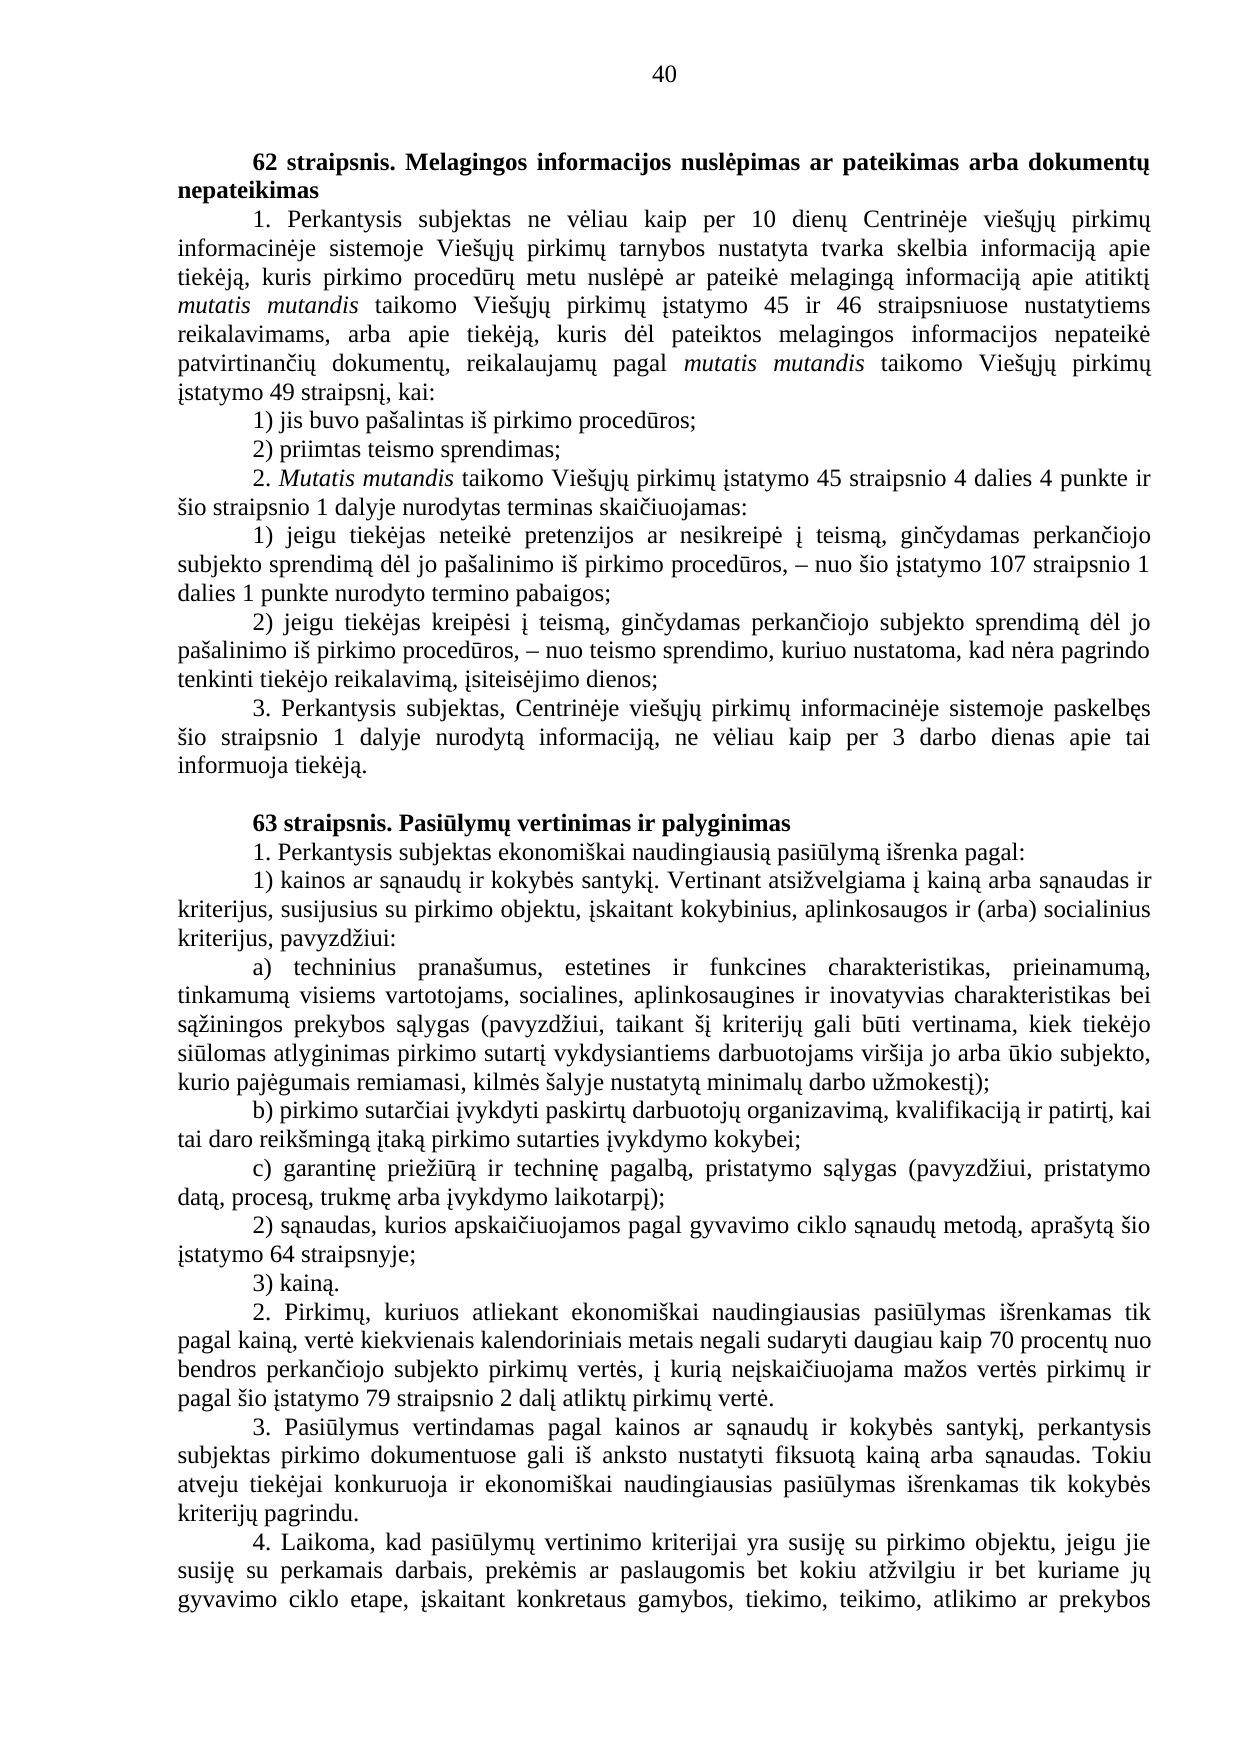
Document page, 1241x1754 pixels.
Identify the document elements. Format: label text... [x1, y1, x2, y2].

text 1) kainos ar sąnaudų ir kokybės santykį. Vertinant atsižvelgiama į kainą arba sąnaudas ir kriterijus, susijusius su pirkimo objektu, įskaitant kokybinius, aplinkosaugos ir (arba) socialinius kriterijus, pavyzdžiui: [177, 866, 1152, 952]
text 1. Perkantysis subjektas ne vėliau kaip per 10 dienų Centrinėje viešųjų pirkimų informacinėje sistemoje Viešųjų pirkimų tarnybos nustatyta tvarka skelbia informaciją apie tiekėją, kuris pirkimo procedūrų metu nuslėpė ar pateikė melagingą informaciją apie atitiktį mutatis mutandis taikomo Viešųjų pirkimų įstatymo 45 ir 46 straipsniuose nustatytiems reikalavimams, arba apie tiekėją, kuris dėl pateiktos melagingos informacijos nepateikė patvirtinančių dokumentų, reikalaujamų pagal mutatis mutandis taikomo Viešųjų pirkimų įstatymo 49 straipsnį, kai: [177, 204, 1152, 406]
text 63 straipsnis. Pasiūlymų vertinimas ir palyginimas [177, 808, 1152, 837]
text 2. Mutatis mutandis taikomo Viešųjų pirkimų įstatymo 45 straipsnio 4 dalies 4 punkte ir šio straipsnio 1 dalyje nurodytas terminas skaičiuojamas: [177, 463, 1152, 521]
text 2) jeigu tiekėjas kreipėsi į teismą, ginčydamas perkančiojo subjekto sprendimą dėl jo pašalinimo iš pirkimo procedūros, – nuo teismo sprendimo, kuriuo nustatoma, kad nėra pagrindo tenkinti tiekėjo reikalavimą, įsiteisėjimo dienos; [177, 607, 1152, 693]
text 2) sąnaudas, kurios apskaičiuojamos pagal gyvavimo ciklo sąnaudų metodą, aprašytą šio įstatymo 64 straipsnyje; [177, 1211, 1152, 1268]
text 4. Laikoma, kad pasiūlymų vertinimo kriterijai yra susiję su pirkimo objektu, jeigu jie susiję su perkamais darbais, prekėmis ar paslaugomis bet kokiu atžvilgiu ir bet kuriame jų gyvavimo ciklo etape, įskaitant konkretaus gamybos, tiekimo, teikimo, atlikimo ar prekybos [177, 1527, 1152, 1613]
text a) techninius pranašumus, estetines ir funkcines charakteristikas, prieinamumą, tinkamumą visiems vartotojams, socialines, aplinkosaugines ir inovatyvias charakteristikas bei sąžiningos prekybos sąlygas (pavyzdžiui, taikant šį kriterijų gali būti vertinama, kiek tiekėjo siūlomas atlyginimas pirkimo sutartį vykdysiantiems darbuotojams viršija jo arba ūkio subjekto, kurio pajėgumais remiamasi, kilmės šalyje nustatytą minimalų darbo užmokestį); [177, 952, 1152, 1096]
text 3. Perkantysis subjektas, Centrinėje viešųjų pirkimų informacinėje sistemoje paskelbęs šio straipsnio 1 dalyje nurodytą informaciją, ne vėliau kaip per 3 darbo dienas apie tai informuoja tiekėją. [177, 693, 1152, 779]
text 2. Pirkimų, kuriuos atliekant ekonomiškai naudingiausias pasiūlymas išrenkamas tik pagal kainą, vertė kiekvienais kalendoriniais metais negali sudaryti daugiau kaip 70 procentų nuo bendros perkančiojo subjekto pirkimų vertės, į kurią neįskaičiuojama mažos vertės pirkimų ir pagal šio įstatymo 79 straipsnio 2 dalį atliktų pirkimų vertė. [177, 1297, 1152, 1412]
text 3. Pasiūlymus vertindamas pagal kainos ar sąnaudų ir kokybės santykį, perkantysis subjektas pirkimo dokumentuose gali iš anksto nustatyti fiksuotą kainą arba sąnaudas. Tokiu atveju tiekėjai konkuruoja ir ekonomiškai naudingiausias pasiūlymas išrenkamas tik kokybės kriterijų pagrindu. [177, 1412, 1152, 1527]
text 1) jeigu tiekėjas neteikė pretenzijos ar nesikreipė į teismą, ginčydamas perkančiojo subjekto sprendimą dėl jo pašalinimo iš pirkimo procedūros, – nuo šio įstatymo 107 straipsnio 1 dalies 1 punkte nurodyto termino pabaigos; [177, 521, 1152, 607]
text 62 straipsnis. Melagingos informacijos nuslėpimas ar pateikimas arba dokumentų nepateikimas [177, 147, 1152, 204]
text 2) priimtas teismo sprendimas; [177, 434, 1152, 463]
text 1) jis buvo pašalintas iš pirkimo procedūros; [177, 406, 1152, 434]
text b) pirkimo sutarčiai įvykdyti paskirtų darbuotojų organizavimą, kvalifikaciją ir patirtį, kai tai daro reikšmingą įtaką pirkimo sutarties įvykdymo kokybei; [177, 1096, 1152, 1153]
text 3) kainą. [177, 1268, 1152, 1297]
text c) garantinę priežiūrą ir techninę pagalbą, pristatymo sąlygas (pavyzdžiui, pristatymo datą, procesą, trukmę arba įvykdymo laikotarpį); [177, 1153, 1152, 1211]
text 1. Perkantysis subjektas ekonomiškai naudingiausią pasiūlymą išrenka pagal: [177, 837, 1152, 866]
